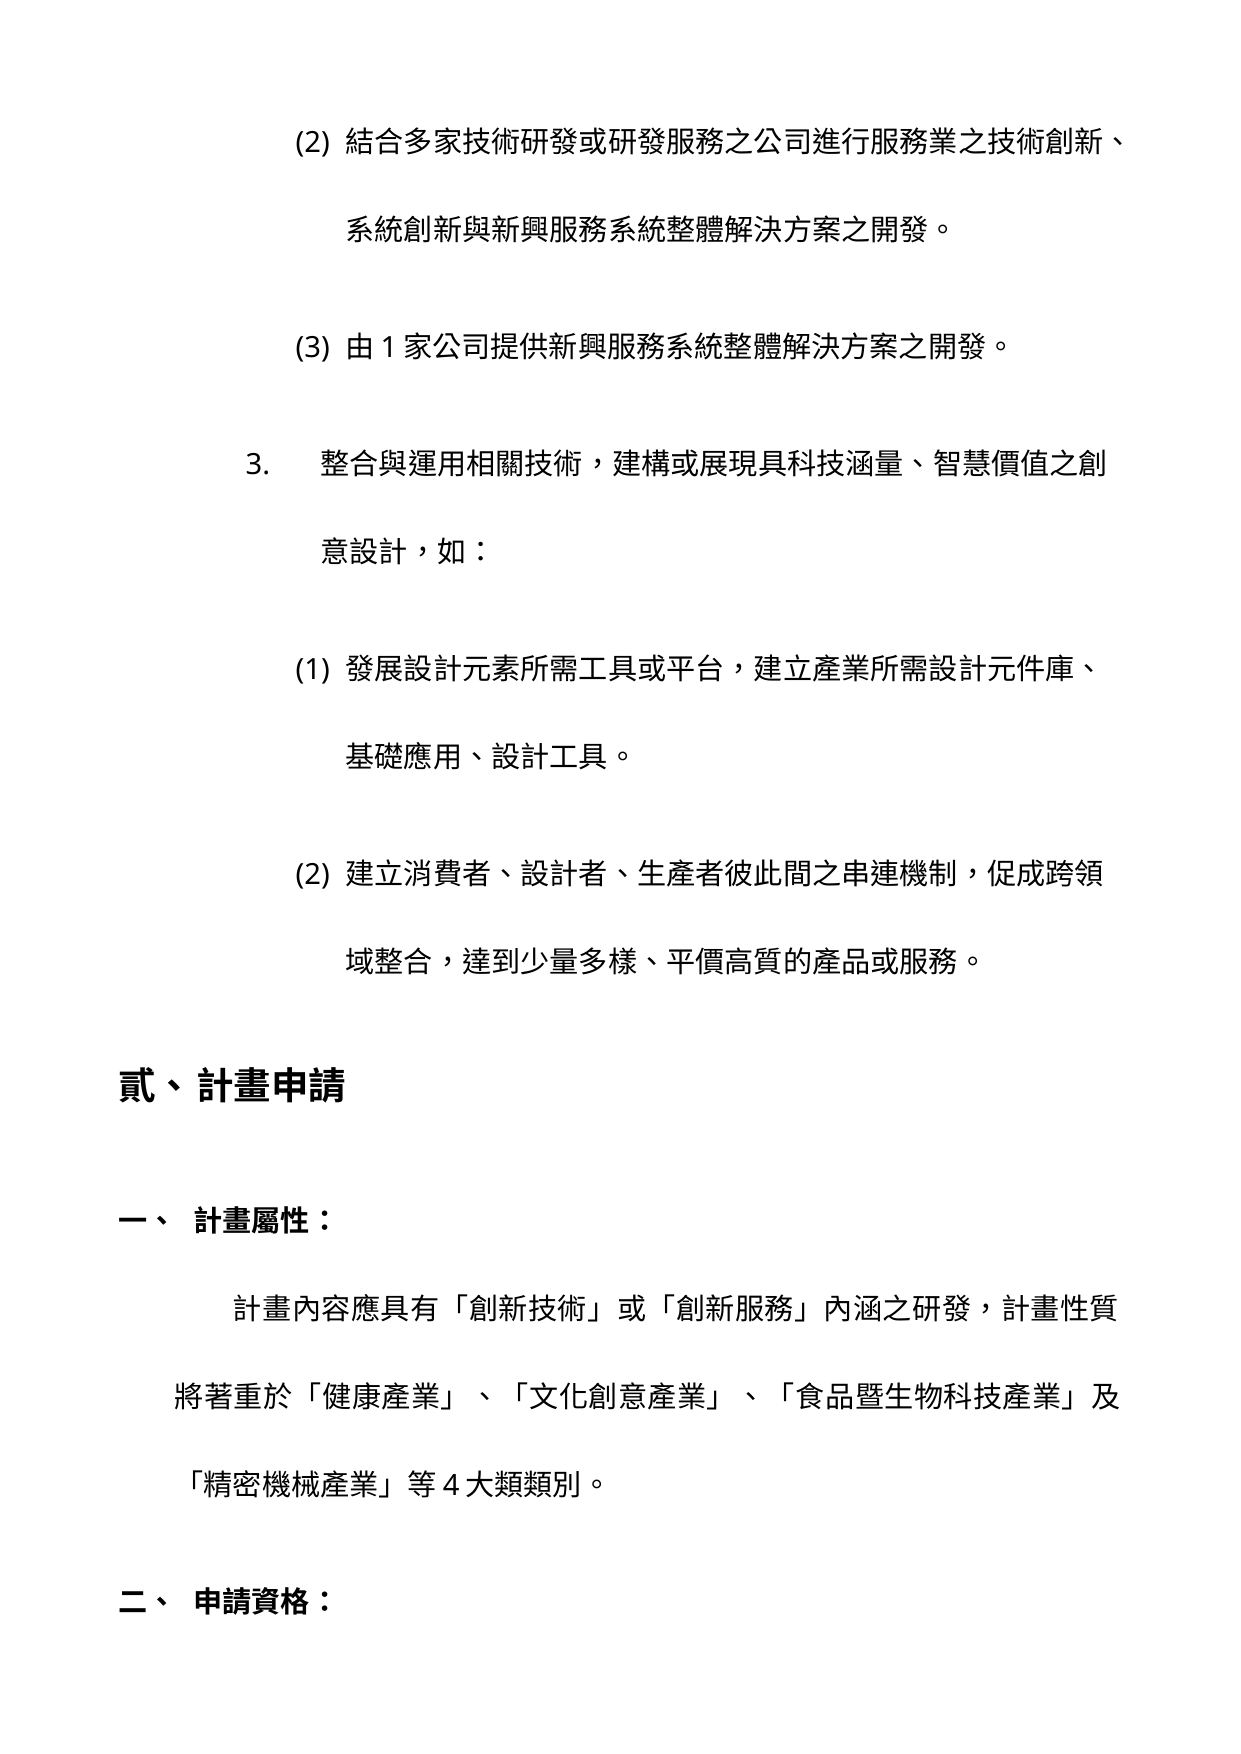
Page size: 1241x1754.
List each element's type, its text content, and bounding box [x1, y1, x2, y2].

list 申請資格： [118, 1579, 1122, 1621]
text 計畫內容應具有「創新技術」或「創新服務」內涵之研發，計畫性質將著重於「健康產業」、「文化創意產業」、「食品暨生物科技產業」及「精密機械產業」等4大類類別。 [174, 1286, 1122, 1504]
list 計畫屬性： [118, 1198, 1122, 1240]
list 整合與運用相關技術，建構或展現具科技涵量、智慧價值之創意設計，如： [245, 441, 1122, 571]
list 計畫申請 [118, 1056, 1122, 1110]
list 結合多家技術研發或研發服務之公司進行服務業之技術創新、系統創新與新興服務系統整體解決方案之開發。 [295, 118, 1122, 248]
list 發展設計元素所需工具或平台，建立產業所需設計元件庫、基礎應用、設計工具。 [295, 646, 1122, 776]
list 由1家公司提供新興服務系統整體解決方案之開發。 [295, 323, 1122, 366]
list 建立消費者、設計者、生產者彼此間之串連機制，促成跨領域整合，達到少量多樣、平價高質的產品或服務。 [295, 851, 1122, 981]
